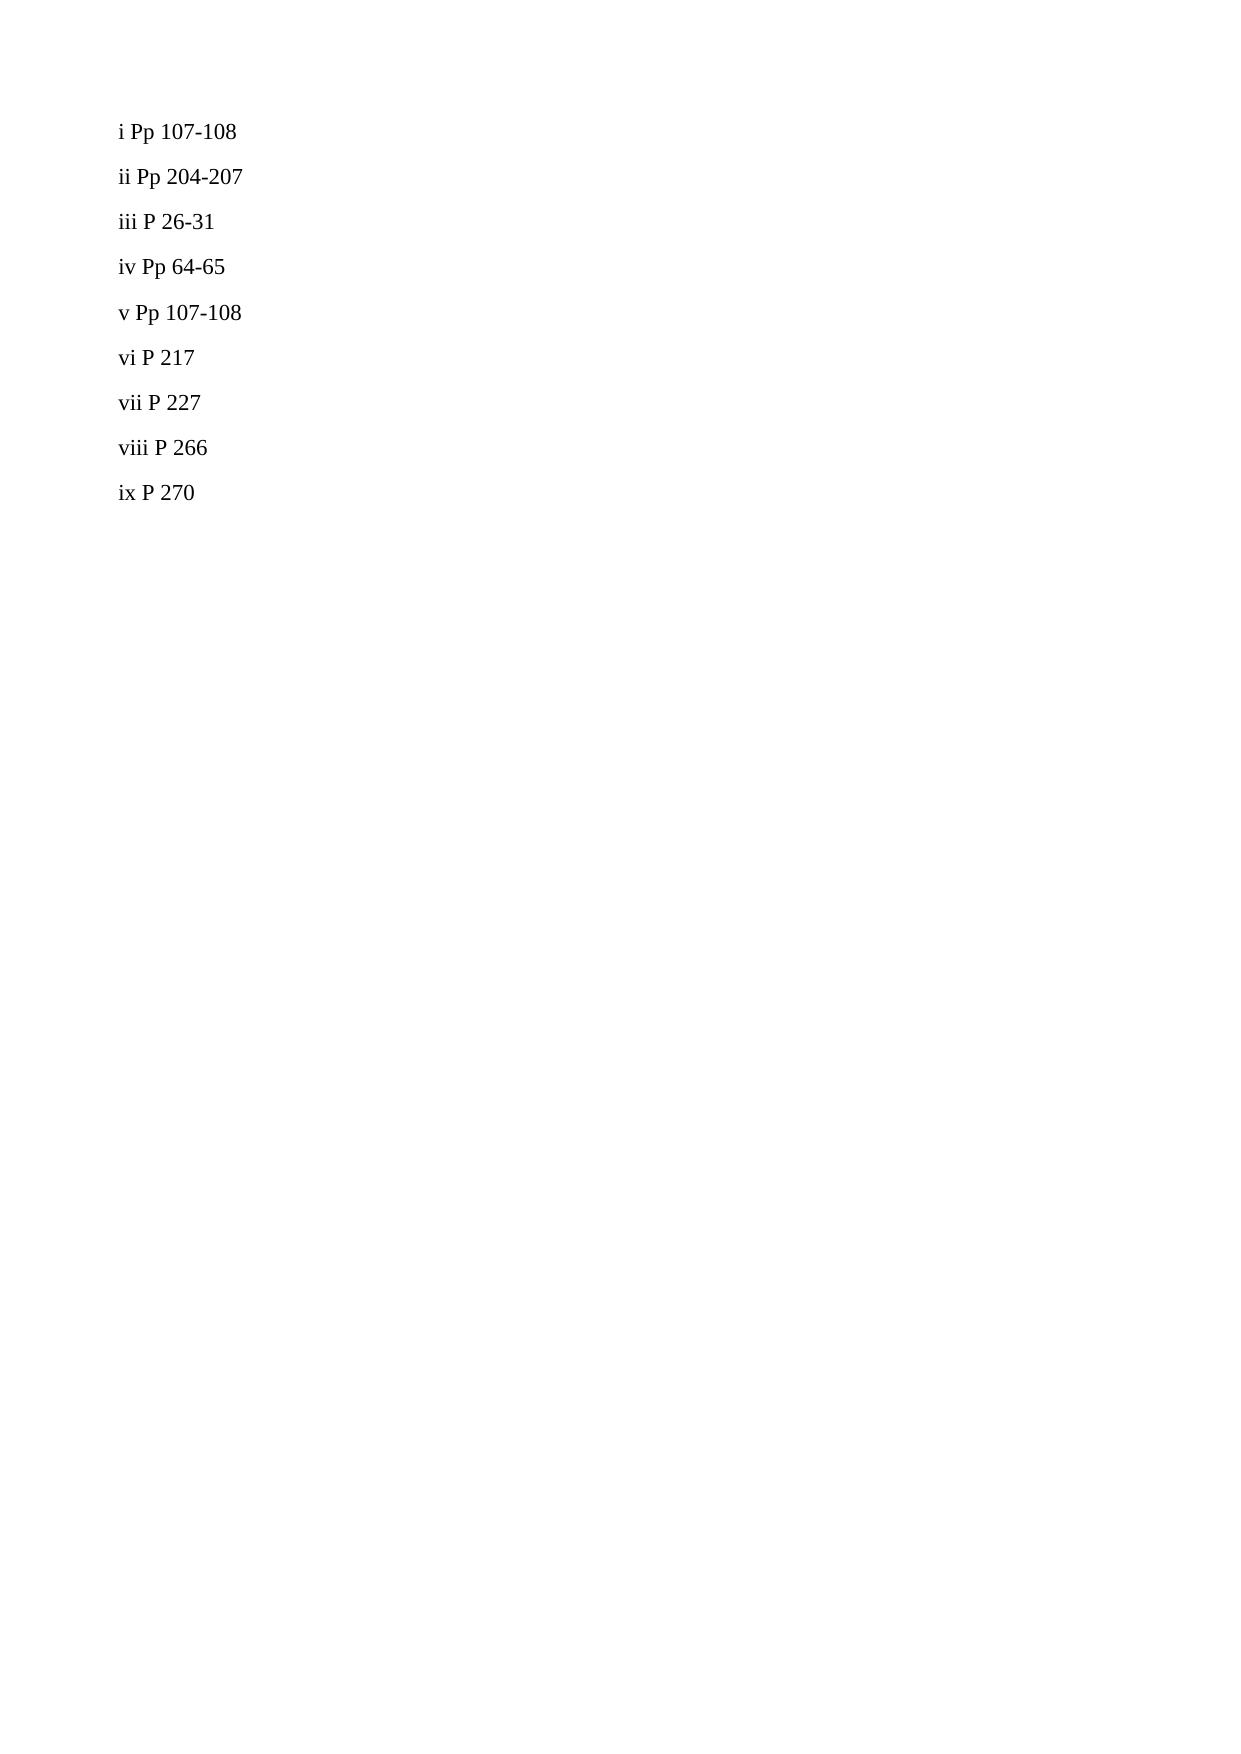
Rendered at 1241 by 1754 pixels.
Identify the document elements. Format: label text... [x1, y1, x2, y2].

text Pp 107-108 [118, 118, 1122, 144]
text Pp 107-108 [118, 298, 1122, 325]
text P 227 [118, 389, 1122, 415]
text Pp 64-65 [118, 253, 1122, 280]
text Pp 204-207 [118, 163, 1122, 189]
text P 266 [118, 434, 1122, 460]
text P 217 [118, 344, 1122, 370]
text P 26-31 [118, 208, 1122, 235]
text P 270 [118, 479, 1122, 505]
